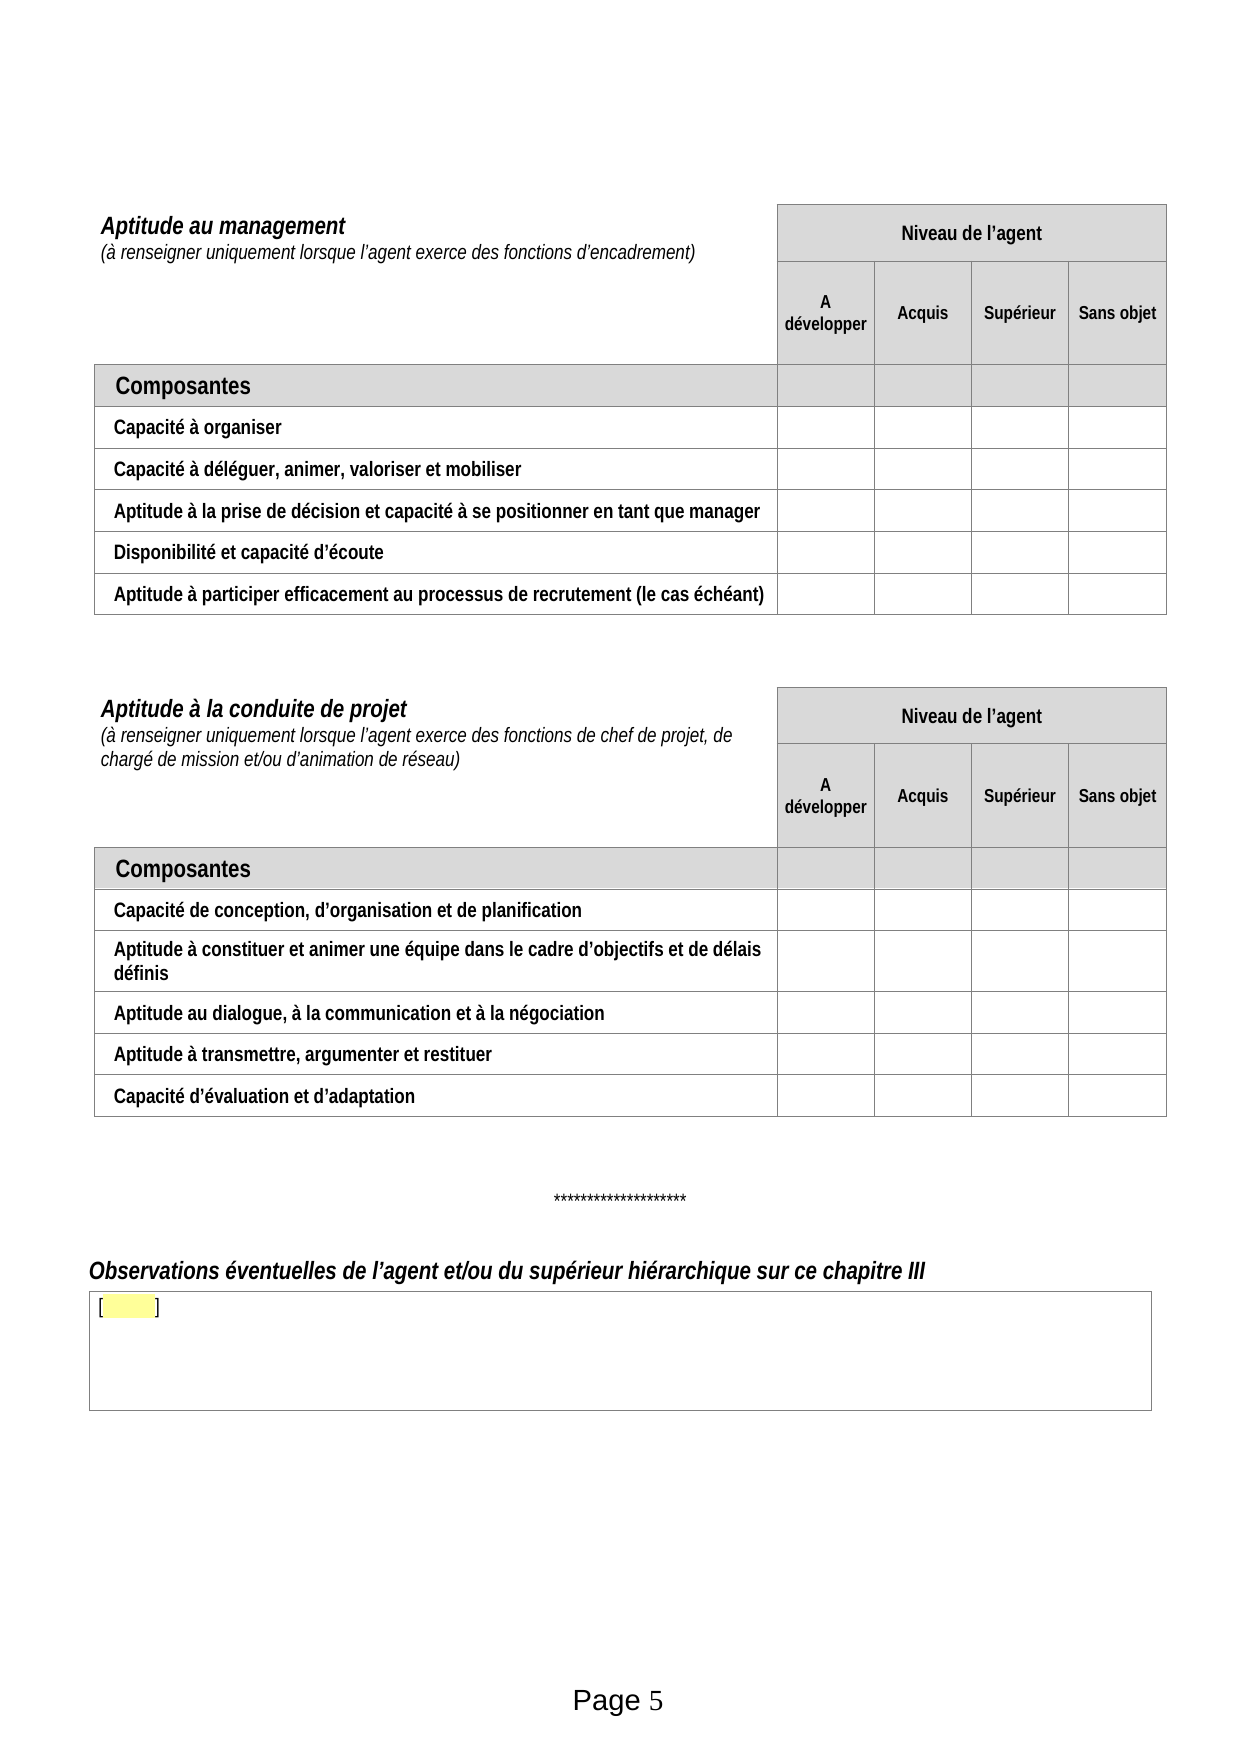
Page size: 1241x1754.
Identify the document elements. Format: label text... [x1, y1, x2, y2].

table_cell [875, 931, 971, 991]
table_cell [1069, 490, 1166, 531]
table_cell [875, 449, 971, 489]
table_cell [778, 931, 874, 991]
table_cell A développer [778, 262, 874, 364]
table_cell Composantes [95, 848, 777, 888]
table_cell [778, 1034, 874, 1074]
table_cell Supérieur [972, 744, 1068, 847]
table_cell [972, 407, 1068, 447]
table_cell [1069, 532, 1166, 572]
table_cell [875, 1034, 971, 1074]
table_cell [972, 449, 1068, 489]
table_cell [778, 574, 874, 614]
table_cell [972, 992, 1068, 1033]
table_cell [875, 848, 971, 888]
text Observations éventuelles de l’agent et/ou du supérieur hiérarchique sur ce chapitre III [89, 1256, 1152, 1285]
table_cell A développer [778, 744, 874, 847]
table_cell [1069, 365, 1166, 406]
table_cell [1069, 574, 1166, 614]
table_cell Capacité de conception, d’organisation et de planification [95, 890, 777, 930]
table_cell [1069, 1075, 1166, 1116]
table_cell [778, 848, 874, 888]
table_cell Sans objet [1069, 744, 1166, 847]
table_cell [875, 1075, 971, 1116]
table_cell Acquis [875, 744, 971, 847]
table_cell [875, 992, 971, 1033]
table_cell [1069, 407, 1166, 447]
text ******************** [89, 1189, 1152, 1213]
table_cell [875, 365, 971, 406]
table_cell Aptitude à la prise de décision et capacité à se positionner en tant que manager [95, 490, 777, 531]
table_header Aptitude à la conduite de projet (à renseigner uniquement lorsque l’agent exerce des fonctions de chef de projet, de chargé de mission et/ou d’animation de réseau) [95, 687, 777, 847]
table_cell Sans objet [1069, 262, 1166, 364]
table_cell [875, 574, 971, 614]
table_cell [972, 890, 1068, 930]
table_cell Aptitude à constituer et animer une équipe dans le cadre d’objectifs et de délais définis [95, 931, 777, 991]
table_cell [1069, 1034, 1166, 1074]
table_cell [972, 931, 1068, 991]
table_cell [1069, 890, 1166, 930]
table_cell [972, 1034, 1068, 1074]
table_cell [778, 490, 874, 531]
table_cell [972, 1075, 1068, 1116]
table_cell Capacité à organiser [95, 407, 777, 447]
table_cell [972, 532, 1068, 572]
table_cell Aptitude au dialogue, à la communication et à la négociation [95, 992, 777, 1033]
table_cell [778, 449, 874, 489]
table_cell [875, 407, 971, 447]
table_cell [1069, 992, 1166, 1033]
table_cell Aptitude à participer efficacement au processus de recrutement (le cas échéant) [95, 574, 777, 614]
table_cell Aptitude à transmettre, argumenter et restituer [95, 1034, 777, 1074]
table_cell [778, 1075, 874, 1116]
table_cell [1069, 449, 1166, 489]
table_cell Disponibilité et capacité d’écoute [95, 532, 777, 572]
table_cell Acquis [875, 262, 971, 364]
table_header Aptitude au management (à renseigner uniquement lorsque l’agent exerce des fonctions d’encadrement) [95, 204, 777, 364]
table_cell [1069, 848, 1166, 888]
table_cell [778, 365, 874, 406]
table_cell Capacité à déléguer, animer, valoriser et mobiliser [95, 449, 777, 489]
table_cell [875, 490, 971, 531]
table_cell [778, 407, 874, 447]
text [ ] [90, 1292, 1151, 1318]
table_cell Capacité d’évaluation et d’adaptation [95, 1075, 777, 1116]
table_cell Composantes [95, 365, 777, 406]
table_cell [778, 890, 874, 930]
table_cell [972, 574, 1068, 614]
table_cell [972, 490, 1068, 531]
table_cell [778, 532, 874, 572]
table_cell Supérieur [972, 262, 1068, 364]
table_cell [972, 365, 1068, 406]
table_header Niveau de l’agent [778, 688, 1166, 743]
table_cell [1069, 931, 1166, 991]
table_cell [875, 890, 971, 930]
table_cell [875, 532, 971, 572]
table_cell [778, 992, 874, 1033]
table_cell [972, 848, 1068, 888]
table_header Niveau de l’agent [778, 205, 1166, 261]
